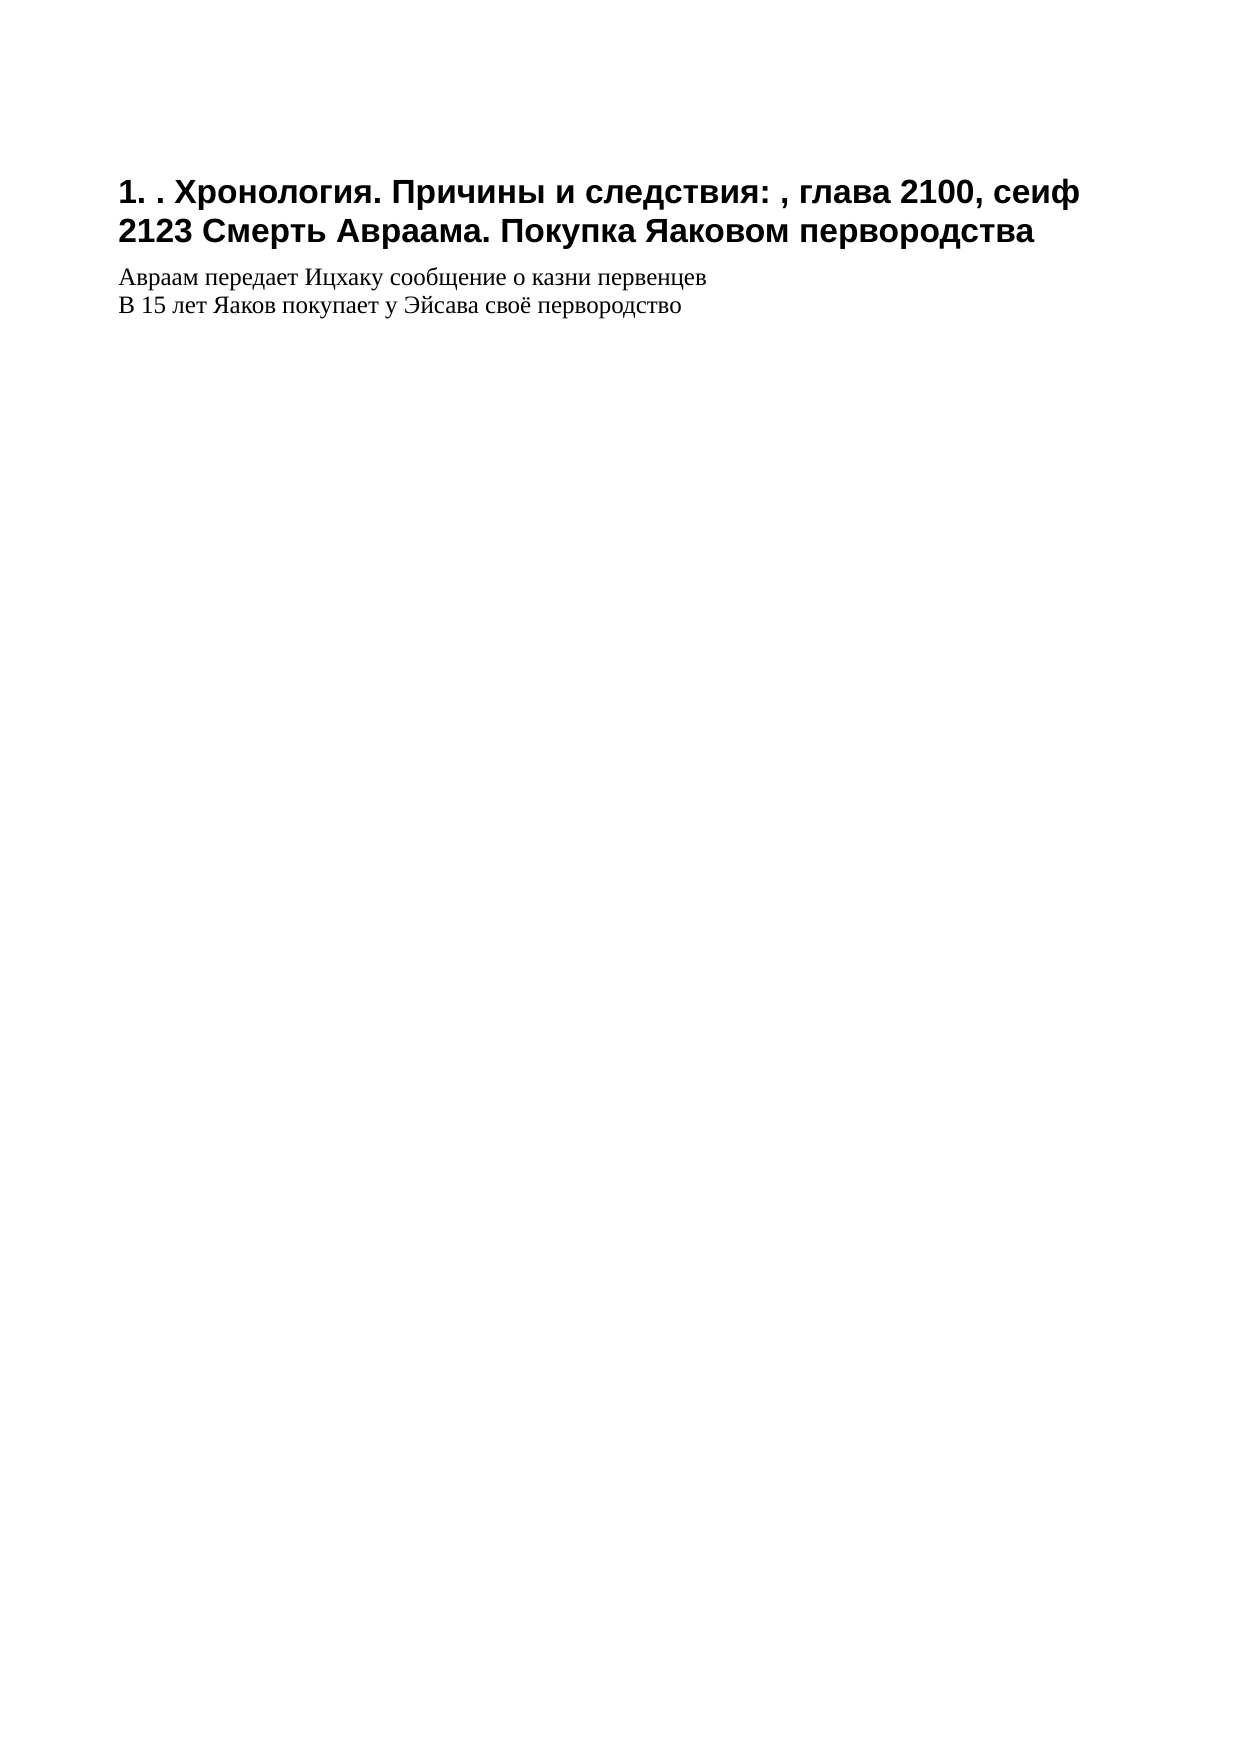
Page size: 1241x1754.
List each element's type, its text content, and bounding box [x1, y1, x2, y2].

text В 15 лет Яаков покупает у Эйсава своё первородство [118, 233, 1122, 262]
text Авраам передает Ицхаку сообщение о казни первенцев [118, 204, 1122, 233]
subtitle . Хронология. Причины и следствия: , глава 2100, сеиф 2123 Смерть Авраама. Покупка Яаковом первородства [118, 147, 1122, 204]
